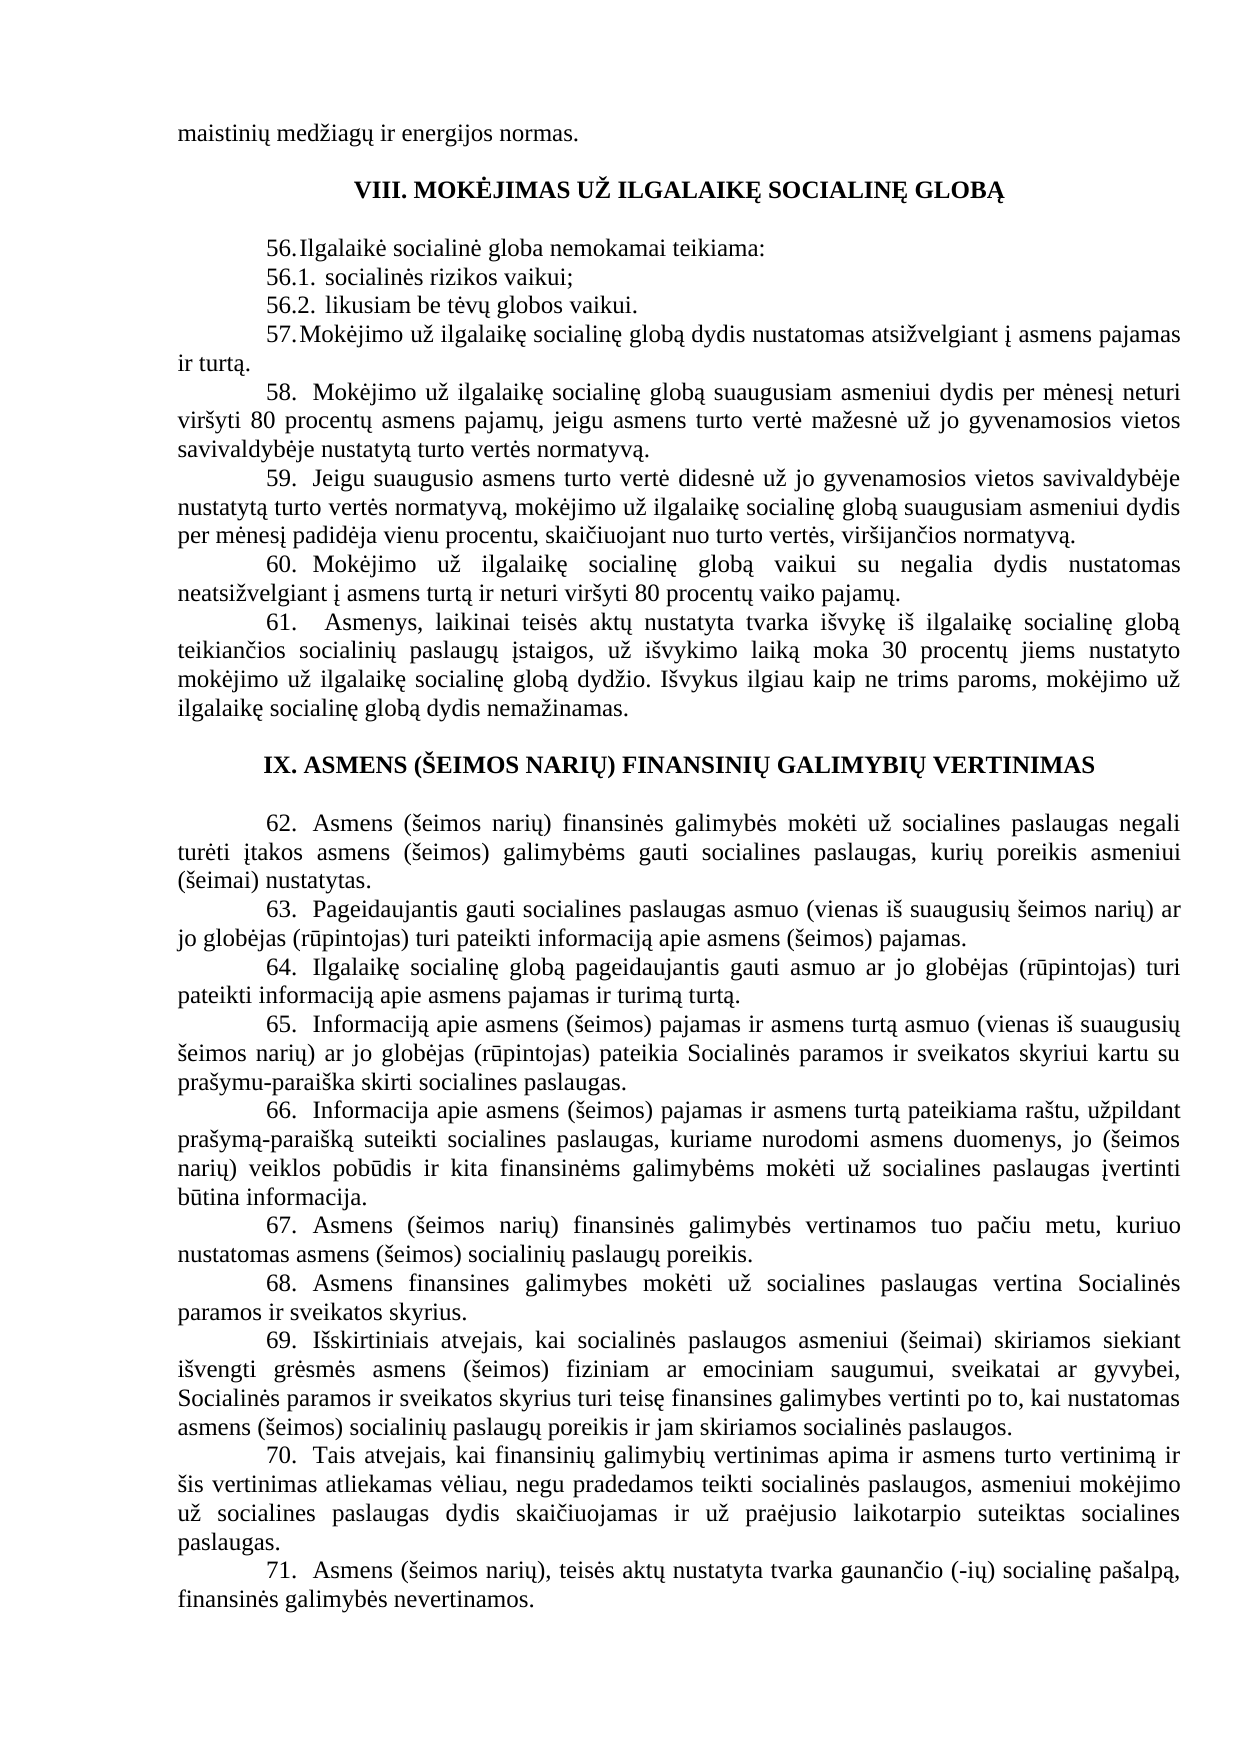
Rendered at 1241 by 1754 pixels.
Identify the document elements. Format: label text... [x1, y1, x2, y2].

text 70. Tais atvejais, kai finansinių galimybių vertinimas apima ir asmens turto vertinimą ir šis vertinimas atliekamas vėliau, negu pradedamos teikti socialinės paslaugos, asmeniui mokėjimo už socialines paslaugas dydis skaičiuojamas ir už praėjusio laikotarpio suteiktas socialines paslaugas. [177, 1441, 1181, 1556]
text 62. Asmens (šeimos narių) finansinės galimybės mokėti už socialines paslaugas negali turėti įtakos asmens (šeimos) galimybėms gauti socialines paslaugas, kurių poreikis asmeniui (šeimai) nustatytas. [177, 808, 1181, 894]
text 61. Asmenys, laikinai teisės aktų nustatyta tvarka išvykę iš ilgalaikę socialinę globą teikiančios socialinių paslaugų įstaigos, už išvykimo laiką moka 30 procentų jiems nustatyto mokėjimo už ilgalaikę socialinę globą dydžio. Išvykus ilgiau kaip ne trims paroms, mokėjimo už ilgalaikę socialinę globą dydis nemažinamas. [177, 607, 1181, 722]
text 63. Pageidaujantis gauti socialines paslaugas asmuo (vienas iš suaugusių šeimos narių) ar jo globėjas (rūpintojas) turi pateikti informaciją apie asmens (šeimos) pajamas. [177, 894, 1181, 952]
text 56. Ilgalaikė socialinė globa nemokamai teikiama: [177, 233, 1181, 262]
text 64. Ilgalaikę socialinę globą pageidaujantis gauti asmuo ar jo globėjas (rūpintojas) turi pateikti informaciją apie asmens pajamas ir turimą turtą. [177, 952, 1181, 1009]
text IX. ASMENS (ŠEIMOS NARIŲ) FINANSINIŲ GALIMYBIŲ VERTINIMAS [177, 751, 1181, 779]
text 68. Asmens finansines galimybes mokėti už socialines paslaugas vertina Socialinės paramos ir sveikatos skyrius. [177, 1268, 1181, 1326]
text 71. Asmens (šeimos narių), teisės aktų nustatyta tvarka gaunančio (-ių) socialinę pašalpą, finansinės galimybės nevertinamos. [177, 1556, 1181, 1613]
text 59. Jeigu suaugusio asmens turto vertė didesnė už jo gyvenamosios vietos savivaldybėje nustatytą turto vertės normatyvą, mokėjimo už ilgalaikę socialinę globą suaugusiam asmeniui dydis per mėnesį padidėja vienu procentu, skaičiuojant nuo turto vertės, viršijančios normatyvą. [177, 463, 1181, 549]
text 58. Mokėjimo už ilgalaikę socialinę globą suaugusiam asmeniui dydis per mėnesį neturi viršyti 80 procentų asmens pajamų, jeigu asmens turto vertė mažesnė už jo gyvenamosios vietos savivaldybėje nustatytą turto vertės normatyvą. [177, 377, 1181, 463]
text 66. Informacija apie asmens (šeimos) pajamas ir asmens turtą pateikiama raštu, užpildant prašymą-paraišką suteikti socialines paslaugas, kuriame nurodomi asmens duomenys, jo (šeimos narių) veiklos pobūdis ir kita finansinėms galimybėms mokėti už socialines paslaugas įvertinti būtina informacija. [177, 1096, 1181, 1211]
text 60. Mokėjimo už ilgalaikę socialinę globą vaikui su negalia dydis nustatomas neatsižvelgiant į asmens turtą ir neturi viršyti 80 procentų vaiko pajamų. [177, 549, 1181, 607]
text 56.2. likusiam be tėvų globos vaikui. [177, 291, 1181, 319]
text 65. Informaciją apie asmens (šeimos) pajamas ir asmens turtą asmuo (vienas iš suaugusių šeimos narių) ar jo globėjas (rūpintojas) pateikia Socialinės paramos ir sveikatos skyriui kartu su prašymu-paraiška skirti socialines paslaugas. [177, 1009, 1181, 1096]
text 69. Išskirtiniais atvejais, kai socialinės paslaugos asmeniui (šeimai) skiriamos siekiant išvengti grėsmės asmens (šeimos) fiziniam ar emociniam saugumui, sveikatai ar gyvybei, Socialinės paramos ir sveikatos skyrius turi teisę finansines galimybes vertinti po to, kai nustatomas asmens (šeimos) socialinių paslaugų poreikis ir jam skiriamos socialinės paslaugos. [177, 1326, 1181, 1441]
text VIII. MOKĖJIMAS UŽ ILGALAIKĘ SOCIALINĘ GLOBĄ [177, 176, 1181, 204]
text maistinių medžiagų ir energijos normas. [177, 118, 1181, 147]
text 67. Asmens (šeimos narių) finansinės galimybės vertinamos tuo pačiu metu, kuriuo nustatomas asmens (šeimos) socialinių paslaugų poreikis. [177, 1211, 1181, 1268]
text 56.1. socialinės rizikos vaikui; [177, 262, 1181, 291]
text 57. Mokėjimo už ilgalaikę socialinę globą dydis nustatomas atsižvelgiant į asmens pajamas ir turtą. [177, 319, 1181, 377]
